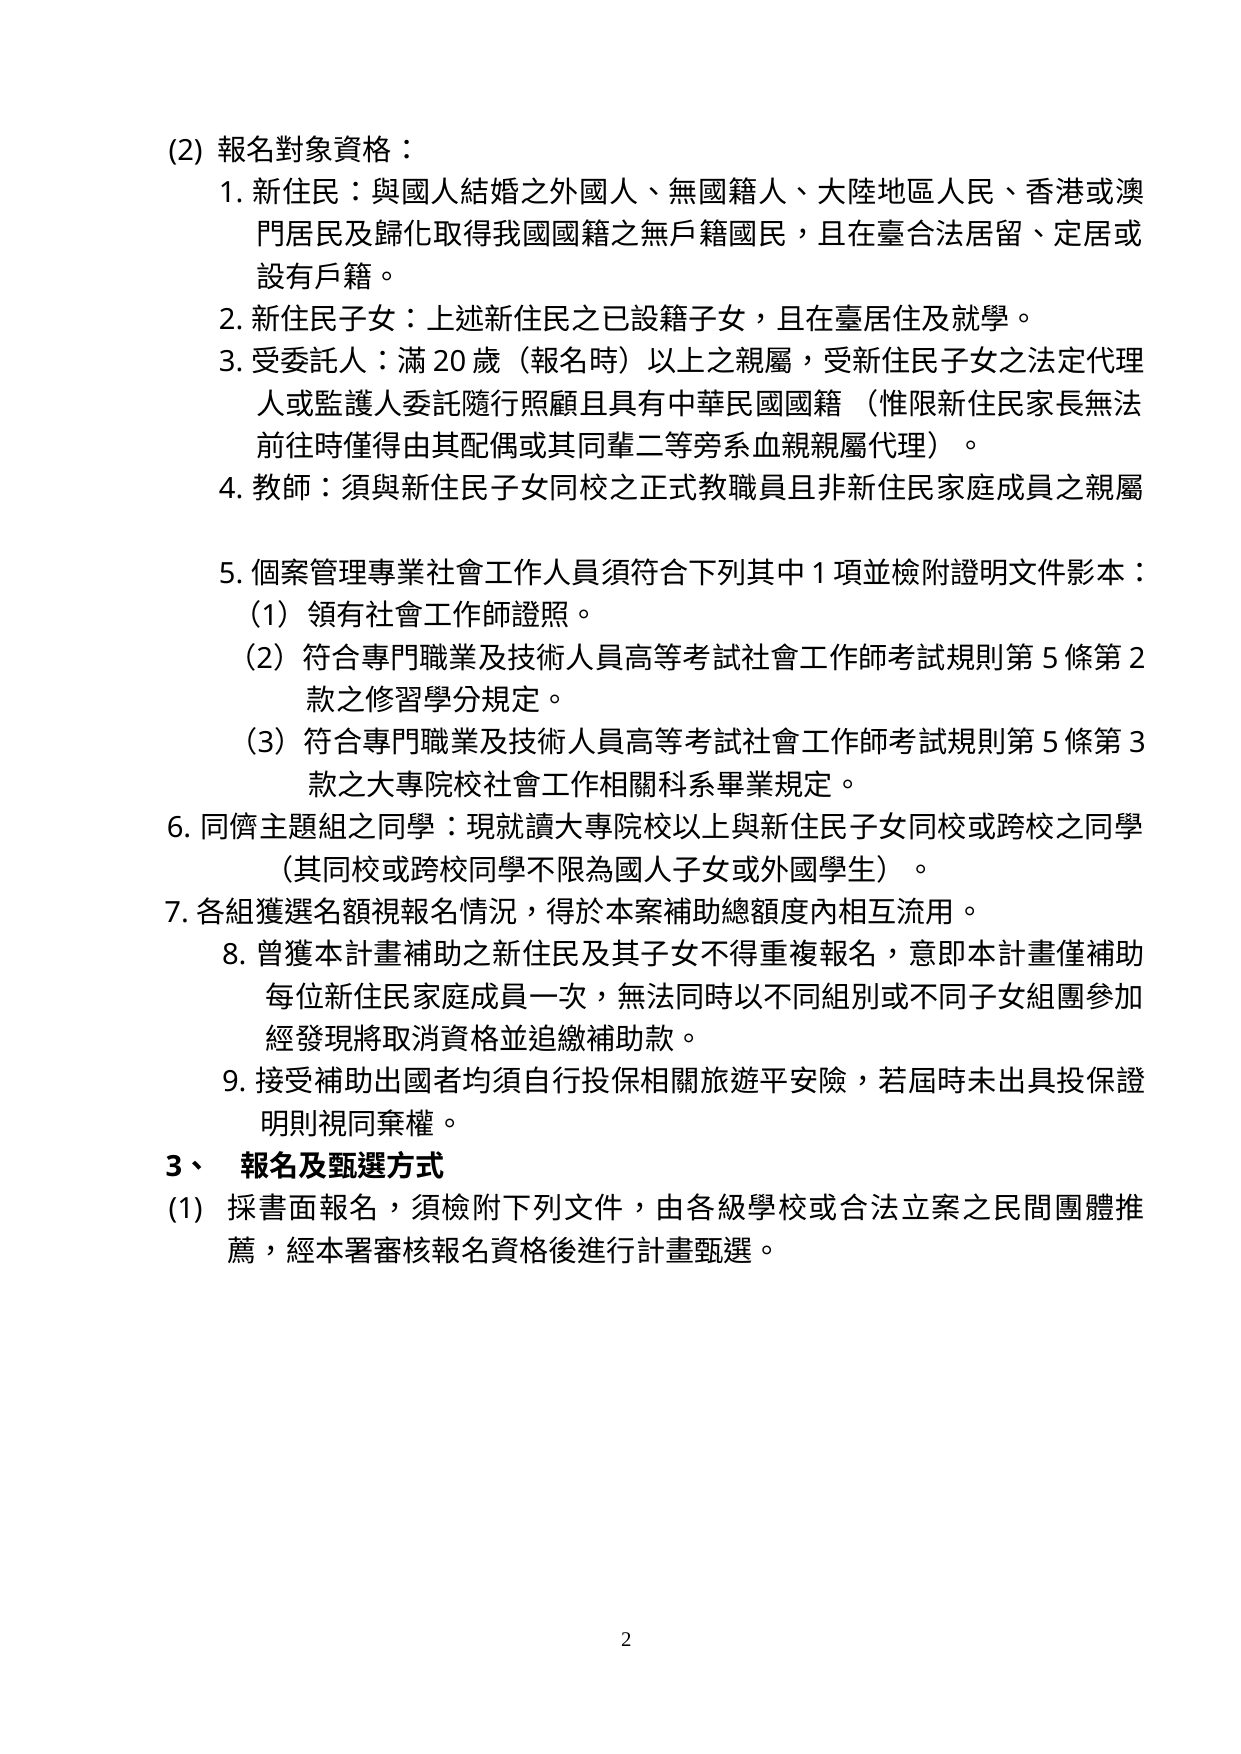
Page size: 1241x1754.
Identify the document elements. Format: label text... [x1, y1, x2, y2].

text 9. 接受補助出國者均須自行投保相關旅遊平安險，若屆時未出具投保證明則視同棄權。 [222, 1058, 1146, 1142]
text （2）符合專門職業及技術人員高等考試社會工作師考試規則第5條第2款之修習學分規定。 [219, 634, 1146, 719]
list 報名對象資格： [168, 126, 1146, 168]
text （3）符合專門職業及技術人員高等考試社會工作師考試規則第5條第3款之大專院校社會工作相關科系畢業規定。 [220, 719, 1146, 804]
text 8. 曾獲本計畫補助之新住民及其子女不得重複報名，意即本計畫僅補助每位新住民家庭成員一次，無法同時以不同組別或不同子女組團參加，經發現將取消資格並追繳補助款。 [222, 931, 1146, 1058]
list 報名及甄選方式 [165, 1142, 1146, 1185]
text 5. 個案管理專業社會工作人員須符合下列其中1項並檢附證明文件影本： [219, 549, 1146, 592]
text 4. 教師：須與新住民子女同校之正式教職員且非新住民家庭成員之親屬。 [219, 465, 1146, 549]
text 7. 各組獲選名額視報名情況，得於本案補助總額度內相互流用。 [104, 888, 1146, 931]
text 1. 新住民：與國人結婚之外國人、無國籍人、大陸地區人民、香港或澳門居民及歸化取得我國國籍之無戶籍國民，且在臺合法居留、定居或設有戶籍。 [219, 168, 1146, 296]
text 3. 受委託人：滿20歲（報名時）以上之親屬，受新住民子女之法定代理人或監護人委託隨行照顧且具有中華民國國籍 （惟限新住民家長無法前往時僅得由其配偶或其同輩二等旁系血親親屬代理）。 [219, 338, 1146, 465]
text （1）領有社會工作師證照。 [232, 592, 1146, 634]
list 採書面報名，須檢附下列文件，由各級學校或合法立案之民間團體推薦，經本署審核報名資格後進行計畫甄選。 [168, 1185, 1146, 1269]
text 2. 新住民子女：上述新住民之已設籍子女，且在臺居住及就學。 [219, 296, 1146, 338]
text 6. 同儕主題組之同學：現就讀大專院校以上與新住民子女同校或跨校之同學（其同校或跨校同學不限為國人子女或外國學生）。 [104, 804, 1146, 888]
